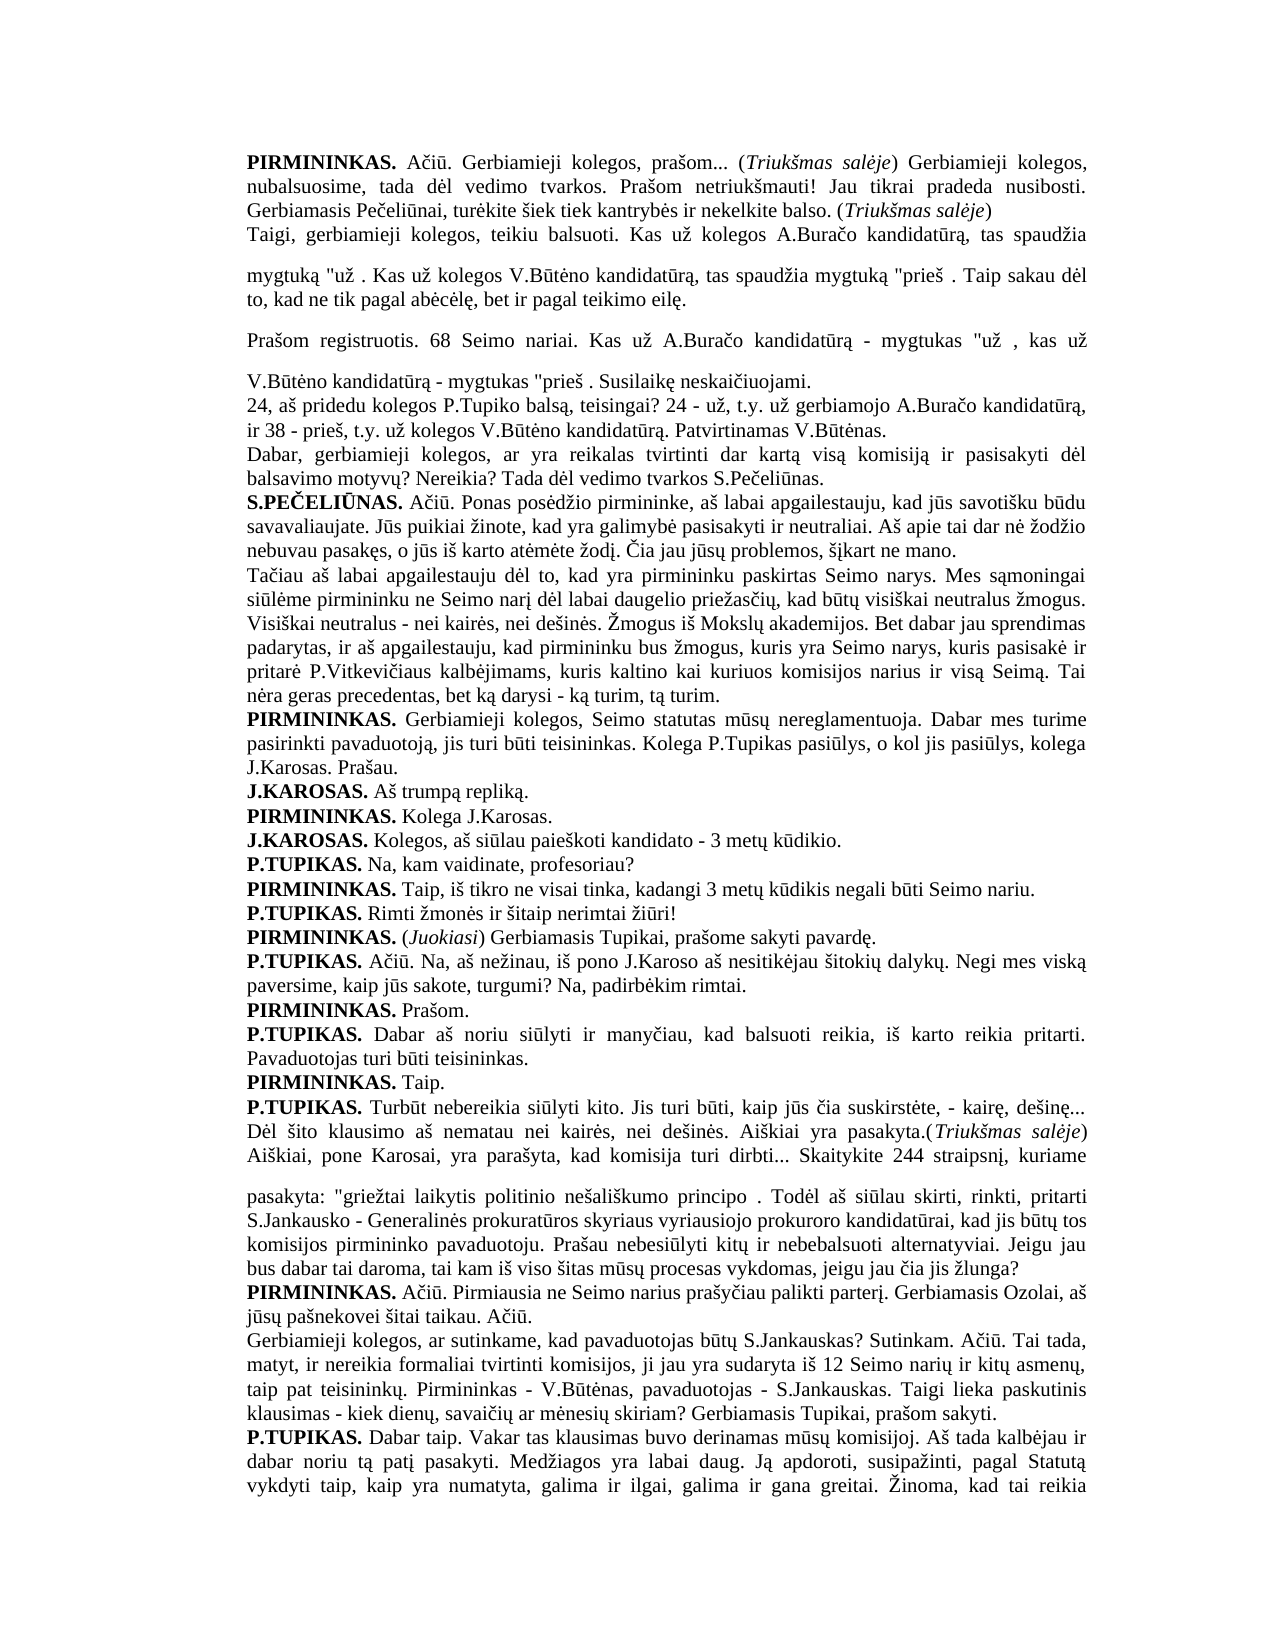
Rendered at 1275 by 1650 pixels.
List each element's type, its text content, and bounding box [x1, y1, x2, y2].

text PIRMININKAS. Taip, iš tikro ne visai tinka, kadangi 3 metų kūdikis negali būti Seimo nariu. [247, 877, 1087, 901]
text P.TUPIKAS. Ačiū. Na, aš nežinau, iš pono J.Karoso aš nesitikėjau šitokių dalykų. Negi mes viską paversime, kaip jūs sakote, turgumi? Na, padirbėkim rimtai. [247, 949, 1087, 997]
text PIRMININKAS. Ačiū. Gerbiamieji kolegos, prašom... (Triukšmas salėje) Gerbiamieji kolegos, nubalsuosime, tada dėl vedimo tvarkos. Prašom netriukšmauti! Jau tikrai pradeda nusibosti. Gerbiamasis Pečeliūnai, turėkite šiek tiek kantrybės ir nekelkite balso. (Triukšmas salėje) [247, 150, 1087, 222]
text Dabar, gerbiamieji kolegos, ar yra reikalas tvirtinti dar kartą visą komisiją ir pasisakyti dėl balsavimo motyvų? Nereikia? Tada dėl vedimo tvarkos S.Pečeliūnas. [247, 442, 1087, 490]
text Prašom registruotis. 68 Seimo nariai. Kas už A.Buračo kandidatūrą - mygtukas "už , kas už V.Būtėno kandidatūrą - mygtukas "prieš . Susilaikę neskaičiuojami. [247, 312, 1087, 393]
text P.TUPIKAS. Dabar taip. Vakar tas klausimas buvo derinamas mūsų komisijoj. Aš tada kalbėjau ir dabar noriu tą patį pasakyti. Medžiagos yra labai daug. Ją apdoroti, susipažinti, pagal Statutą vykdyti taip, kaip yra numatyta, galima ir ilgai, galima ir gana greitai. Žinoma, kad tai reikia [247, 1425, 1087, 1497]
text PIRMININKAS. Kolega J.Karosas. [247, 804, 1087, 828]
text PIRMININKAS. Gerbiamieji kolegos, Seimo statutas mūsų nereglamentuoja. Dabar mes turime pasirinkti pavaduotoją, jis turi būti teisininkas. Kolega P.Tupikas pasiūlys, o kol jis pasiūlys, kolega J.Karosas. Prašau. [247, 707, 1087, 779]
text PIRMININKAS. Ačiū. Pirmiausia ne Seimo narius prašyčiau palikti parterį. Gerbiamasis Ozolai, aš jūsų pašnekovei šitai taikau. Ačiū. [247, 1280, 1087, 1328]
text J.KAROSAS. Kolegos, aš siūlau paieškoti kandidato - 3 metų kūdikio. [247, 828, 1087, 852]
text S.PEČELIŪNAS. Ačiū. Ponas posėdžio pirmininke, aš labai apgailestauju, kad jūs savotišku būdu savavaliaujate. Jūs puikiai žinote, kad yra galimybė pasisakyti ir neutraliai. Aš apie tai dar nė žodžio nebuvau pasakęs, o jūs iš karto atėmėte žodį. Čia jau jūsų problemos, šįkart ne mano. [247, 490, 1087, 562]
text P.TUPIKAS. Rimti žmonės ir šitaip nerimtai žiūri! [247, 901, 1087, 925]
text PIRMININKAS. (Juokiasi) Gerbiamasis Tupikai, prašome sakyti pavardę. [247, 925, 1087, 949]
text PIRMININKAS. Taip. [247, 1070, 1087, 1094]
text Taigi, gerbiamieji kolegos, teikiu balsuoti. Kas už kolegos A.Buračo kandidatūrą, tas spaudžia mygtuką "už . Kas už kolegos V.Būtėno kandidatūrą, tas spaudžia mygtuką "prieš . Taip sakau dėl to, kad ne tik pagal abėcėlę, bet ir pagal teikimo eilę. [247, 222, 1087, 311]
text Tačiau aš labai apgailestauju dėl to, kad yra pirmininku paskirtas Seimo narys. Mes sąmoningai siūlėme pirmininku ne Seimo narį dėl labai daugelio priežasčių, kad būtų visiškai neutralus žmogus. Visiškai neutralus - nei kairės, nei dešinės. Žmogus iš Mokslų akademijos. Bet dabar jau sprendimas padarytas, ir aš apgailestauju, kad pirmininku bus žmogus, kuris yra Seimo narys, kuris pasisakė ir pritarė P.Vitkevičiaus kalbėjimams, kuris kaltino kai kuriuos komisijos narius ir visą Seimą. Tai nėra geras precedentas, bet ką darysi - ką turim, tą turim. [247, 562, 1087, 707]
text Gerbiamieji kolegos, ar sutinkame, kad pavaduotojas būtų S.Jankauskas? Sutinkam. Ačiū. Tai tada, matyt, ir nereikia formaliai tvirtinti komisijos, ji jau yra sudaryta iš 12 Seimo narių ir kitų asmenų, taip pat teisininkų. Pirmininkas - V.Būtėnas, pavaduotojas - S.Jankauskas. Taigi lieka paskutinis klausimas - kiek dienų, savaičių ar mėnesių skiriam? Gerbiamasis Tupikai, prašom sakyti. [247, 1328, 1087, 1424]
text 24, aš pridedu kolegos P.Tupiko balsą, teisingai? 24 - už, t.y. už gerbiamojo A.Buračo kandidatūrą, ir 38 - prieš, t.y. už kolegos V.Būtėno kandidatūrą. Patvirtinamas V.Būtėnas. [247, 393, 1087, 442]
text P.TUPIKAS. Dabar aš noriu siūlyti ir manyčiau, kad balsuoti reikia, iš karto reikia pritarti. Pavaduotojas turi būti teisininkas. [247, 1022, 1087, 1070]
text P.TUPIKAS. Turbūt nebereikia siūlyti kito. Jis turi būti, kaip jūs čia suskirstėte, - kairę, dešinę... Dėl šito klausimo aš nematau nei kairės, nei dešinės. Aiškiai yra pasakyta.(Triukšmas salėje) Aiškiai, pone Karosai, yra parašyta, kad komisija turi dirbti... Skaitykite 244 straipsnį, kuriame pasakyta: "griežtai laikytis politinio nešališkumo principo . Todėl aš siūlau skirti, rinkti, pritarti S.Jankausko - Generalinės prokuratūros skyriaus vyriausiojo prokuroro kandidatūrai, kad jis būtų tos komisijos pirmininko pavaduotoju. Prašau nebesiūlyti kitų ir nebebalsuoti alternatyviai. Jeigu jau bus dabar tai daroma, tai kam iš viso šitas mūsų procesas vykdomas, jeigu jau čia jis žlunga? [247, 1094, 1087, 1280]
text J.KAROSAS. Aš trumpą repliką. [247, 779, 1087, 803]
text PIRMININKAS. Prašom. [247, 998, 1087, 1022]
text P.TUPIKAS. Na, kam vaidinate, profesoriau? [247, 852, 1087, 876]
